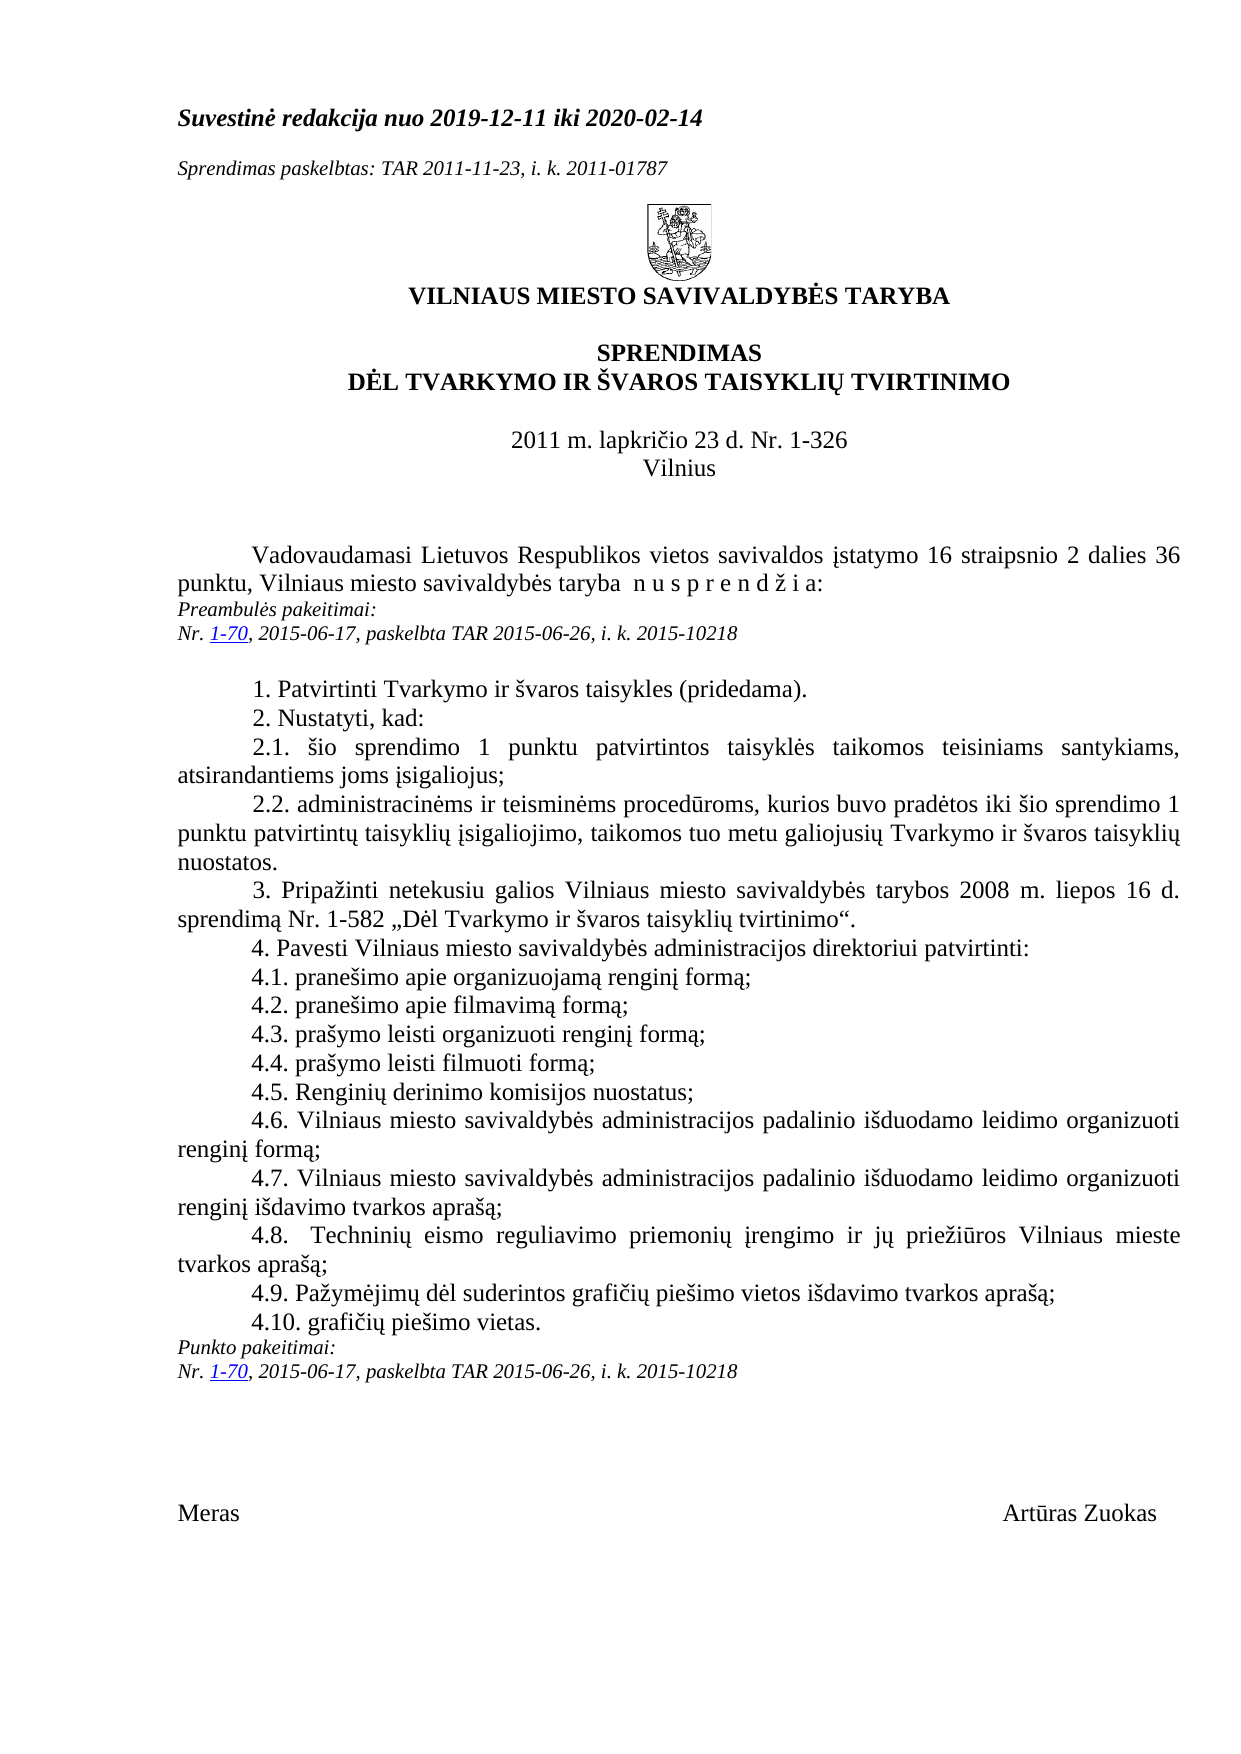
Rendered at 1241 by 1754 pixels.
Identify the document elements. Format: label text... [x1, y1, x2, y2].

text Meras Artūras Zuokas [177, 1498, 1181, 1527]
text 4.5. Renginių derinimo komisijos nuostatus; [177, 1077, 1181, 1105]
text Vadovaudamasi Lietuvos Respublikos vietos savivaldos įstatymo 16 straipsnio 2 dalies 36 punktu, Vilniaus miesto savivaldybės taryba n u s p r e n d ž i a: [177, 540, 1181, 597]
text Preambulės pakeitimai: [177, 597, 1181, 621]
text Vilnius [177, 453, 1181, 482]
text Nr. 1-70, 2015-06-17, paskelbta TAR 2015-06-26, i. k. 2015-10218 [177, 621, 1181, 645]
text 4.10. grafičių piešimo vietas. [177, 1307, 1181, 1335]
text 2. Nustatyti, kad: [177, 703, 1181, 732]
text 2011 m. lapkričio 23 d. Nr. 1-326 [177, 425, 1181, 453]
text 3. Pripažinti netekusiu galios Vilniaus miesto savivaldybės tarybos 2008 m. liepos 16 d. sprendimą Nr. 1-582 „Dėl Tvarkymo ir švaros taisyklių tvirtinimo“. [177, 875, 1181, 933]
text 4.8. Techninių eismo reguliavimo priemonių įrengimo ir jų priežiūros Vilniaus mieste tvarkos aprašą; [177, 1220, 1181, 1278]
text 1. Patvirtinti Tvarkymo ir švaros taisykles (pridedama). [177, 674, 1181, 703]
text 4.6. Vilniaus miesto savivaldybės administracijos padalinio išduodamo leidimo organizuoti renginį formą; [177, 1105, 1181, 1163]
text 4.2. pranešimo apie filmavimą formą; [177, 990, 1181, 1019]
text Punkto pakeitimai: [177, 1335, 1181, 1359]
text 4.3. prašymo leisti organizuoti renginį formą; [177, 1019, 1181, 1048]
text 4. Pavesti Vilniaus miesto savivaldybės administracijos direktoriui patvirtinti: [177, 933, 1181, 962]
text 4.1. pranešimo apie organizuojamą renginį formą; [177, 962, 1181, 990]
text 2.2. administracinėms ir teisminėms procedūroms, kurios buvo pradėtos iki šio sprendimo 1 punktu patvirtintų taisyklių įsigaliojimo, taikomos tuo metu galiojusių Tvarkymo ir švaros taisyklių nuostatos. [177, 789, 1181, 875]
text 2.1. šio sprendimo 1 punktu patvirtintos taisyklės taikomos teisiniams santykiams, atsirandantiems joms įsigaliojus; [177, 732, 1181, 789]
text Nr. 1-70, 2015-06-17, paskelbta TAR 2015-06-26, i. k. 2015-10218 [177, 1359, 1181, 1383]
text Sprendimas paskelbtas: TAR 2011-11-23, i. k. 2011-01787 [177, 156, 1181, 180]
text 4.9. Pažymėjimų dėl suderintos grafičių piešimo vietos išdavimo tvarkos aprašą; [177, 1278, 1181, 1307]
text DĖL TVARKYMO IR ŠVAROS TAISYKLIŲ TVIRTINIMO [177, 367, 1181, 396]
text 4.4. prašymo leisti filmuoti formą; [177, 1048, 1181, 1077]
text SPRENDIMAS [177, 338, 1181, 367]
text VILNIAUS MIESTO SAVIVALDYBĖS TARYBA [177, 281, 1181, 310]
text 4.7. Vilniaus miesto savivaldybės administracijos padalinio išduodamo leidimo organizuoti renginį išdavimo tvarkos aprašą; [177, 1163, 1181, 1220]
text Suvestinė redakcija nuo 2019-12-11 iki 2020-02-14 [177, 103, 1181, 132]
